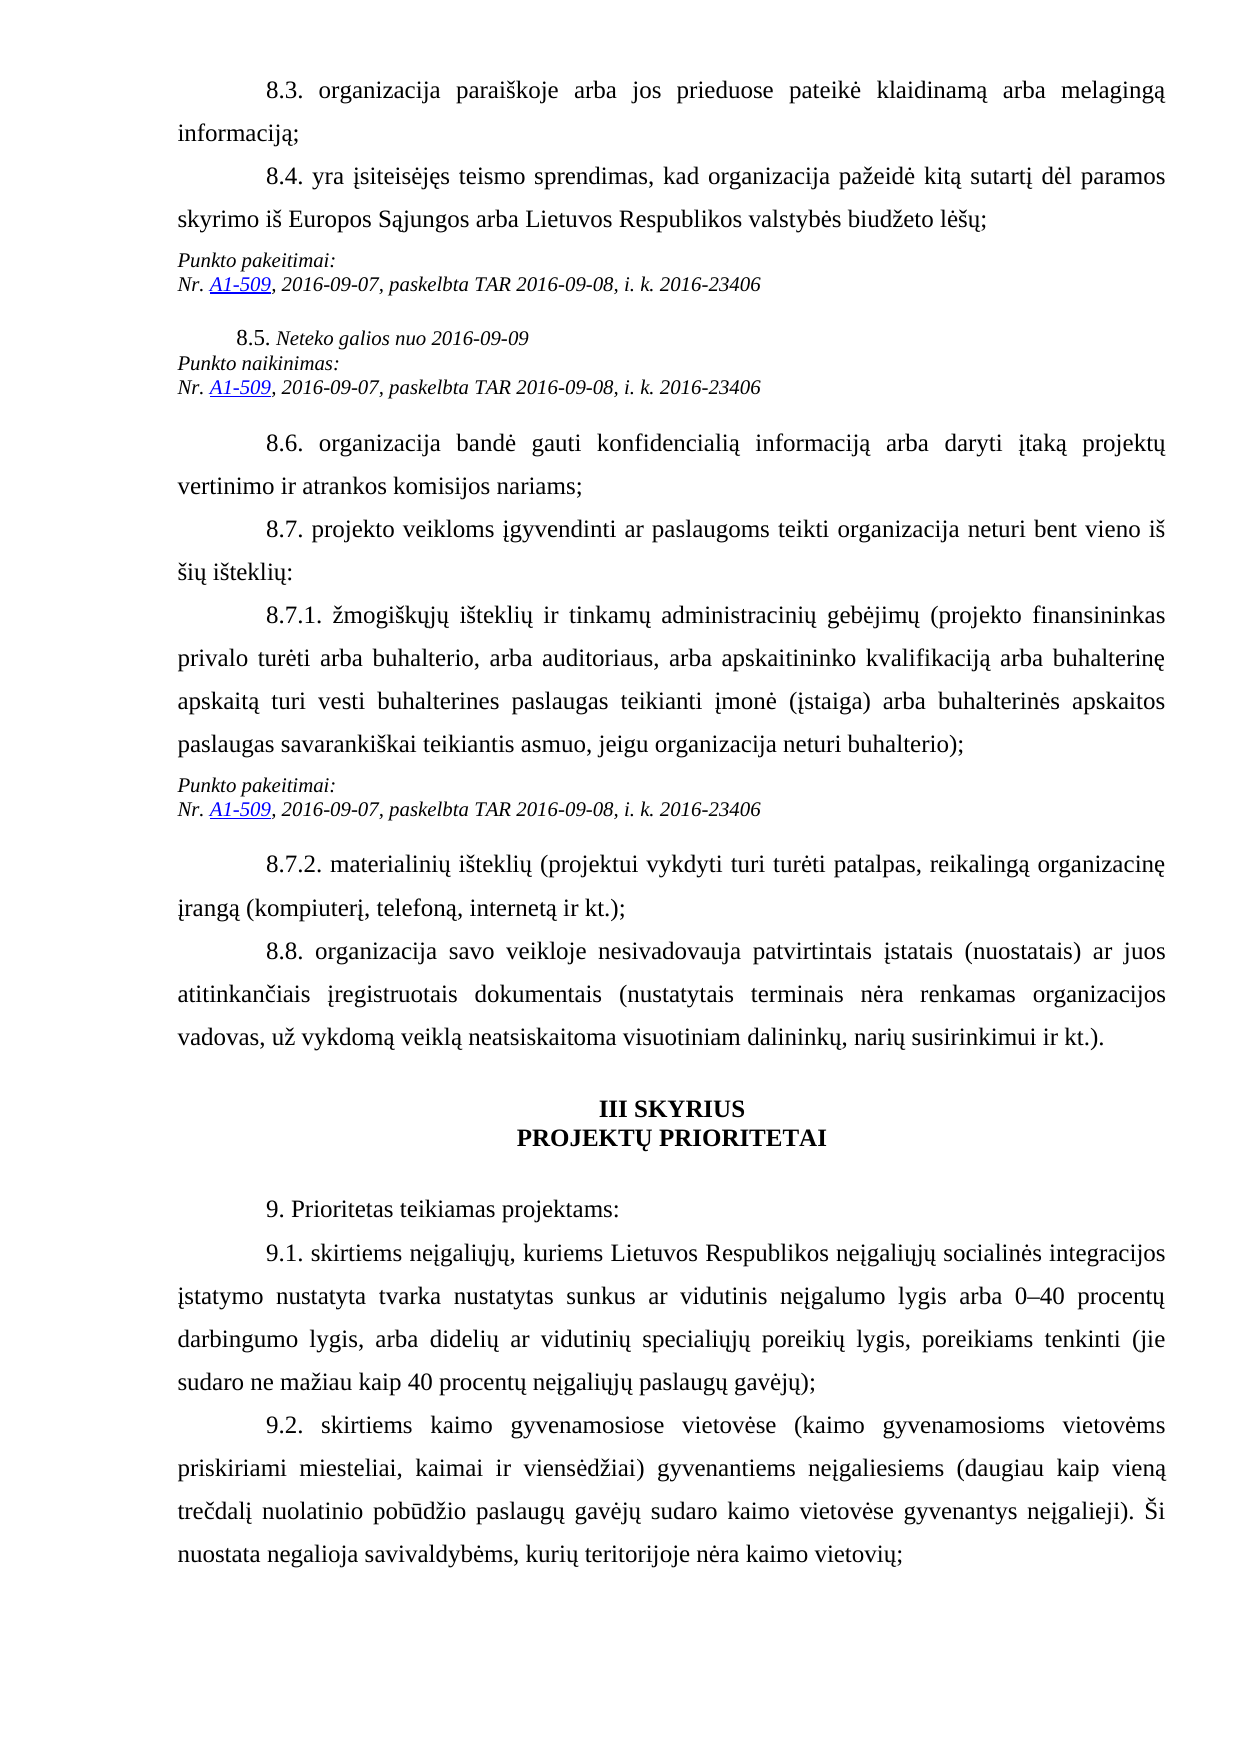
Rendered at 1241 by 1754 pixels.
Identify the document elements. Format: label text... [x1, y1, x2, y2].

text Nr. A1-509, 2016-09-07, paskelbta TAR 2016-09-08, i. k. 2016-23406 [177, 375, 1166, 399]
text Punkto pakeitimai: [177, 773, 1166, 797]
text 8.3. organizacija paraiškoje arba jos prieduose pateikė klaidinamą arba melagingą informaciją; [177, 75, 1166, 147]
text 8.7. projekto veikloms įgyvendinti ar paslaugoms teikti organizacija neturi bent vieno iš šių išteklių: [177, 514, 1166, 586]
text III SKYRIUS [177, 1094, 1166, 1123]
text 8.7.2. materialinių išteklių (projektui vykdyti turi turėti patalpas, reikalingą organizacinę įrangą (kompiuterį, telefoną, internetą ir kt.); [177, 849, 1166, 921]
text 8.8. organizacija savo veikloje nesivadovauja patvirtintais įstatais (nuostatais) ar juos atitinkančiais įregistruotais dokumentais (nustatytais terminais nėra renkamas organizacijos vadovas, už vykdomą veiklą neatsiskaitoma visuotiniam dalininkų, narių susirinkimui ir kt.). [177, 936, 1166, 1051]
text Nr. A1-509, 2016-09-07, paskelbta TAR 2016-09-08, i. k. 2016-23406 [177, 272, 1166, 296]
text 8.4. yra įsiteisėjęs teismo sprendimas, kad organizacija pažeidė kitą sutartį dėl paramos skyrimo iš Europos Sąjungos arba Lietuvos Respublikos valstybės biudžeto lėšų; [177, 161, 1166, 233]
text 8.5. Neteko galios nuo 2016-09-09 [177, 324, 1166, 351]
text PROJEKTŲ PRIORITETAI [177, 1123, 1166, 1151]
text Punkto naikinimas: [177, 351, 1166, 375]
text 9.1. skirtiems neįgaliųjų, kuriems Lietuvos Respublikos neįgaliųjų socialinės integracijos įstatymo nustatyta tvarka nustatytas sunkus ar vidutinis neįgalumo lygis arba 0–40 procentų darbingumo lygis, arba didelių ar vidutinių specialiųjų poreikių lygis, poreikiams tenkinti (jie sudaro ne mažiau kaip 40 procentų neįgaliųjų paslaugų gavėjų); [177, 1238, 1166, 1396]
text 8.7.1. žmogiškųjų išteklių ir tinkamų administracinių gebėjimų (projekto finansininkas privalo turėti arba buhalterio, arba auditoriaus, arba apskaitininko kvalifikaciją arba buhalterinę apskaitą turi vesti buhalterines paslaugas teikianti įmonė (įstaiga) arba buhalterinės apskaitos paslaugas savarankiškai teikiantis asmuo, jeigu organizacija neturi buhalterio); [177, 600, 1166, 758]
text 8.6. organizacija bandė gauti konfidencialią informaciją arba daryti įtaką projektų vertinimo ir atrankos komisijos nariams; [177, 428, 1166, 499]
text 9. Prioritetas teikiamas projektams: [177, 1194, 1166, 1223]
text 9.2. skirtiems kaimo gyvenamosiose vietovėse (kaimo gyvenamosioms vietovėms priskiriami miesteliai, kaimai ir viensėdžiai) gyvenantiems neįgaliesiems (daugiau kaip vieną trečdalį nuolatinio pobūdžio paslaugų gavėjų sudaro kaimo vietovėse gyvenantys neįgalieji). Ši nuostata negalioja savivaldybėms, kurių teritorijoje nėra kaimo vietovių; [177, 1410, 1166, 1568]
text Nr. A1-509, 2016-09-07, paskelbta TAR 2016-09-08, i. k. 2016-23406 [177, 797, 1166, 821]
text Punkto pakeitimai: [177, 247, 1166, 272]
